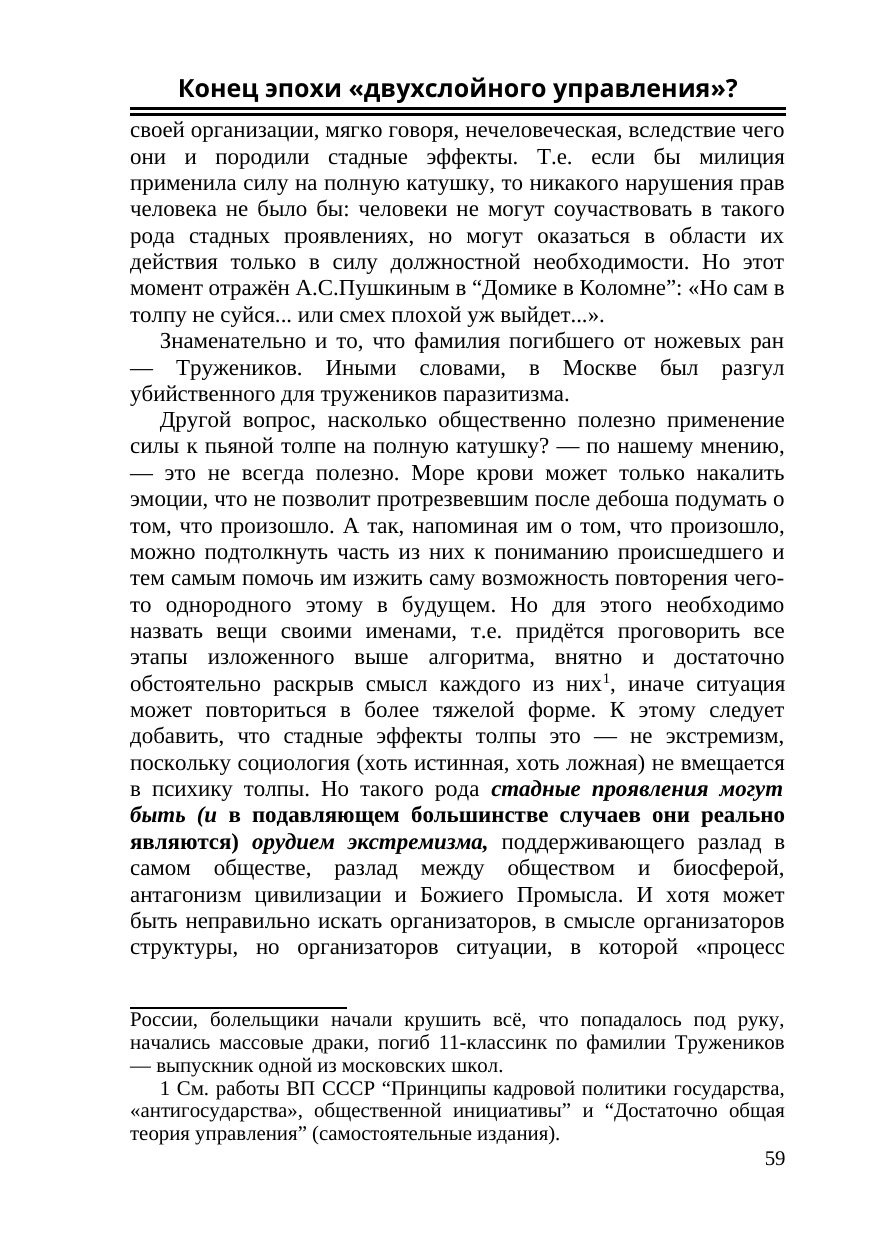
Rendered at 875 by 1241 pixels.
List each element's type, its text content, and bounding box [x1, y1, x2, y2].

text своей организации, мягко говоря, нечеловеческая, вследствие чего они и породили стадные эффекты. Т.е. если бы милиция применила силу на полную катушку, то никакого нарушения прав человека не было бы: человеки не могут соучаствовать в такого рода стадных проявлениях, но могут оказаться в области их действия только в силу должностной необходимости. Но этот момент отражён А.С.Пушкиным в “Домике в Коломне”: «Но сам в толпу не суйся... или смех плохой уж выйдет...». [130, 116, 786, 327]
text России, болельщики начали крушить всё, что попадалось под руку, начались массовые драки, погиб 11-классинк по фамилии Тружеников — выпускник одной из московских школ. [130, 1008, 786, 1077]
text Другой вопрос, насколько общественно полезно применение силы к пьяной толпе на полную катушку? — по нашему мнению, — это не всегда полезно. Море крови может только накалить эмоции, что не позволит протрезвевшим после дебоша подумать о том, что произошло. А так, напоминая им о том, что произошло, можно подтолкнуть часть из них к пониманию происшедшего и тем самым помочь им изжить саму возможность повторения чего-то однородного этому в будущем. Но для этого необходимо назвать вещи своими именами, т.е. придётся проговорить все этапы изложенного выше алгоритма, внятно и достаточно обстоятельно раскрыв смысл каждого из них, иначе ситуация может повториться в более тяжелой форме. К этому следует добавить, что стадные эффекты толпы это — не экстремизм, поскольку социология (хоть истинная, хоть ложная) не вмещается в психику толпы. Но такого рода стадные проявления могут быть (и в подавляющем большинстве случаев они реально являются) орудием экстремизма, поддерживающего разлад в самом обществе, разлад между обществом и биосферой, антагонизм цивилизации и Божиего Промысла. И хотя может быть неправильно искать организаторов, в смысле организаторов структуры, но организаторов ситуации, в которой «процесс [130, 406, 786, 960]
text Знаменательно и то, что фамилия погибшего от ножевых ран — Тружеников. Иными словами, в Москве был разгул убийственного для тружеников паразитизма. [130, 327, 786, 406]
text См. работы ВП СССР “Принципы кадровой политики государства, «антигосударства», общественной инициативы” и “Достаточно общая теория управления” (самостоятельные издания). [130, 1077, 786, 1145]
